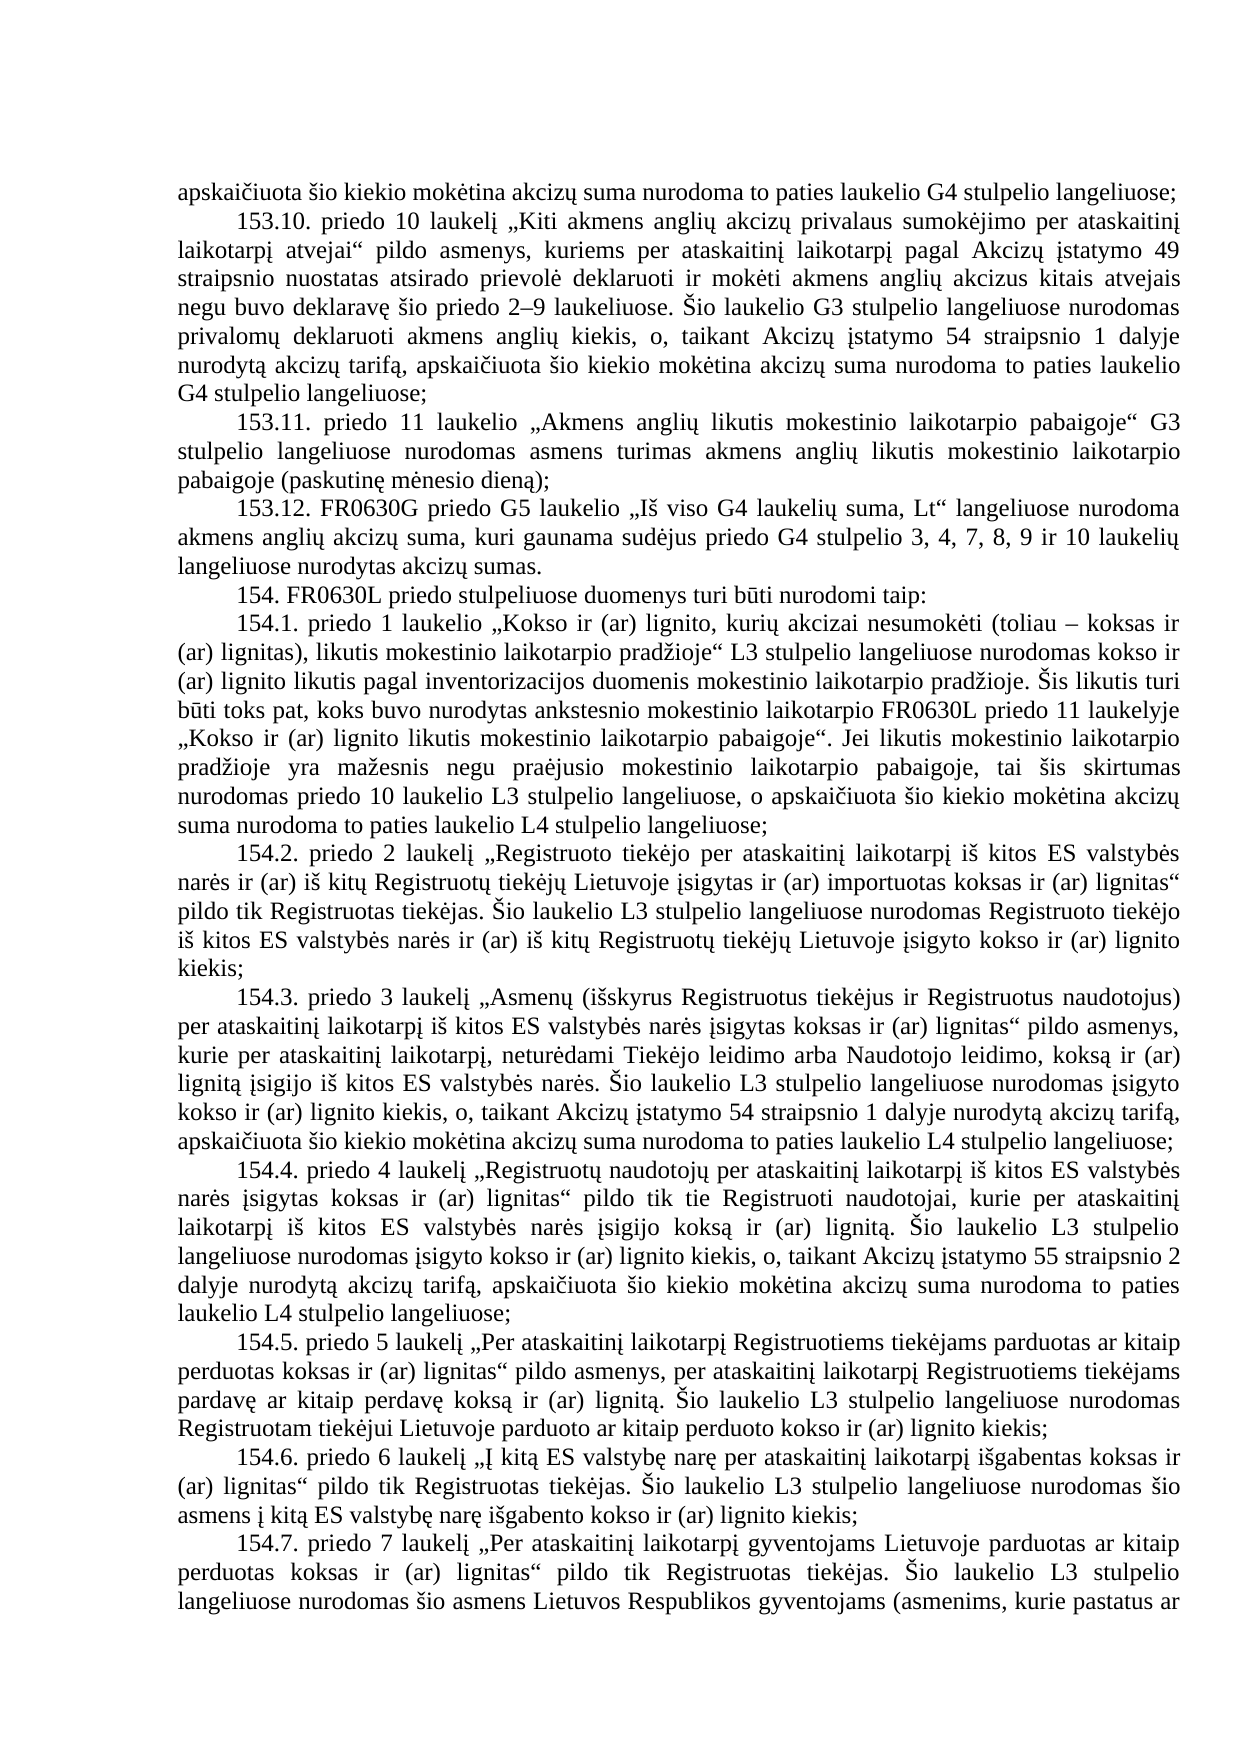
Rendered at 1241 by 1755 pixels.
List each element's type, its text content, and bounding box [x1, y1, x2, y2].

text apskaičiuota šio kiekio mokėtina akcizų suma nurodoma to paties laukelio G4 stulpelio langeliuose; [177, 177, 1181, 206]
text 154. FR0630L priedo stulpeliuose duomenys turi būti nurodomi taip: [177, 580, 1181, 608]
text 154.5. priedo 5 laukelį „Per ataskaitinį laikotarpį Registruotiems tiekėjams parduotas ar kitaip perduotas koksas ir (ar) lignitas“ pildo asmenys, per ataskaitinį laikotarpį Registruotiems tiekėjams pardavę ar kitaip perdavę koksą ir (ar) lignitą. Šio laukelio L3 stulpelio langeliuose nurodomas Registruotam tiekėjui Lietuvoje parduoto ar kitaip perduoto kokso ir (ar) lignito kiekis; [177, 1327, 1181, 1442]
text 154.3. priedo 3 laukelį „Asmenų (išskyrus Registruotus tiekėjus ir Registruotus naudotojus) per ataskaitinį laikotarpį iš kitos ES valstybės narės įsigytas koksas ir (ar) lignitas“ pildo asmenys, kurie per ataskaitinį laikotarpį, neturėdami Tiekėjo leidimo arba Naudotojo leidimo, koksą ir (ar) lignitą įsigijo iš kitos ES valstybės narės. Šio laukelio L3 stulpelio langeliuose nurodomas įsigyto kokso ir (ar) lignito kiekis, o, taikant Akcizų įstatymo 54 straipsnio 1 dalyje nurodytą akcizų tarifą, apskaičiuota šio kiekio mokėtina akcizų suma nurodoma to paties laukelio L4 stulpelio langeliuose; [177, 982, 1181, 1155]
text 153.12. FR0630G priedo G5 laukelio „Iš viso G4 laukelių suma, Lt“ langeliuose nurodoma akmens anglių akcizų suma, kuri gaunama sudėjus priedo G4 stulpelio 3, 4, 7, 8, 9 ir 10 laukelių langeliuose nurodytas akcizų sumas. [177, 493, 1181, 580]
text 154.7. priedo 7 laukelį „Per ataskaitinį laikotarpį gyventojams Lietuvoje parduotas ar kitaip perduotas koksas ir (ar) lignitas“ pildo tik Registruotas tiekėjas. Šio laukelio L3 stulpelio langeliuose nurodomas šio asmens Lietuvos Respublikos gyventojams (asmenims, kurie pastatus ar [177, 1528, 1181, 1615]
text 154.4. priedo 4 laukelį „Registruotų naudotojų per ataskaitinį laikotarpį iš kitos ES valstybės narės įsigytas koksas ir (ar) lignitas“ pildo tik tie Registruoti naudotojai, kurie per ataskaitinį laikotarpį iš kitos ES valstybės narės įsigijo koksą ir (ar) lignitą. Šio laukelio L3 stulpelio langeliuose nurodomas įsigyto kokso ir (ar) lignito kiekis, o, taikant Akcizų įstatymo 55 straipsnio 2 dalyje nurodytą akcizų tarifą, apskaičiuota šio kiekio mokėtina akcizų suma nurodoma to paties laukelio L4 stulpelio langeliuose; [177, 1155, 1181, 1327]
text 153.11. priedo 11 laukelio „Akmens anglių likutis mokestinio laikotarpio pabaigoje“ G3 stulpelio langeliuose nurodomas asmens turimas akmens anglių likutis mokestinio laikotarpio pabaigoje (paskutinę mėnesio dieną); [177, 407, 1181, 493]
text 153.10. priedo 10 laukelį „Kiti akmens anglių akcizų privalaus sumokėjimo per ataskaitinį laikotarpį atvejai“ pildo asmenys, kuriems per ataskaitinį laikotarpį pagal Akcizų įstatymo 49 straipsnio nuostatas atsirado prievolė deklaruoti ir mokėti akmens anglių akcizus kitais atvejais negu buvo deklaravę šio priedo 2–9 laukeliuose. Šio laukelio G3 stulpelio langeliuose nurodomas privalomų deklaruoti akmens anglių kiekis, o, taikant Akcizų įstatymo 54 straipsnio 1 dalyje nurodytą akcizų tarifą, apskaičiuota šio kiekio mokėtina akcizų suma nurodoma to paties laukelio G4 stulpelio langeliuose; [177, 206, 1181, 407]
text 154.1. priedo 1 laukelio „Kokso ir (ar) lignito, kurių akcizai nesumokėti (toliau – koksas ir (ar) lignitas), likutis mokestinio laikotarpio pradžioje“ L3 stulpelio langeliuose nurodomas kokso ir (ar) lignito likutis pagal inventorizacijos duomenis mokestinio laikotarpio pradžioje. Šis likutis turi būti toks pat, koks buvo nurodytas ankstesnio mokestinio laikotarpio FR0630L priedo 11 laukelyje „Kokso ir (ar) lignito likutis mokestinio laikotarpio pabaigoje“. Jei likutis mokestinio laikotarpio pradžioje yra mažesnis negu praėjusio mokestinio laikotarpio pabaigoje, tai šis skirtumas nurodomas priedo 10 laukelio L3 stulpelio langeliuose, o apskaičiuota šio kiekio mokėtina akcizų suma nurodoma to paties laukelio L4 stulpelio langeliuose; [177, 608, 1181, 838]
text 154.6. priedo 6 laukelį „Į kitą ES valstybę narę per ataskaitinį laikotarpį išgabentas koksas ir (ar) lignitas“ pildo tik Registruotas tiekėjas. Šio laukelio L3 stulpelio langeliuose nurodomas šio asmens į kitą ES valstybę narę išgabento kokso ir (ar) lignito kiekis; [177, 1442, 1181, 1528]
text 154.2. priedo 2 laukelį „Registruoto tiekėjo per ataskaitinį laikotarpį iš kitos ES valstybės narės ir (ar) iš kitų Registruotų tiekėjų Lietuvoje įsigytas ir (ar) importuotas koksas ir (ar) lignitas“ pildo tik Registruotas tiekėjas. Šio laukelio L3 stulpelio langeliuose nurodomas Registruoto tiekėjo iš kitos ES valstybės narės ir (ar) iš kitų Registruotų tiekėjų Lietuvoje įsigyto kokso ir (ar) lignito kiekis; [177, 838, 1181, 982]
